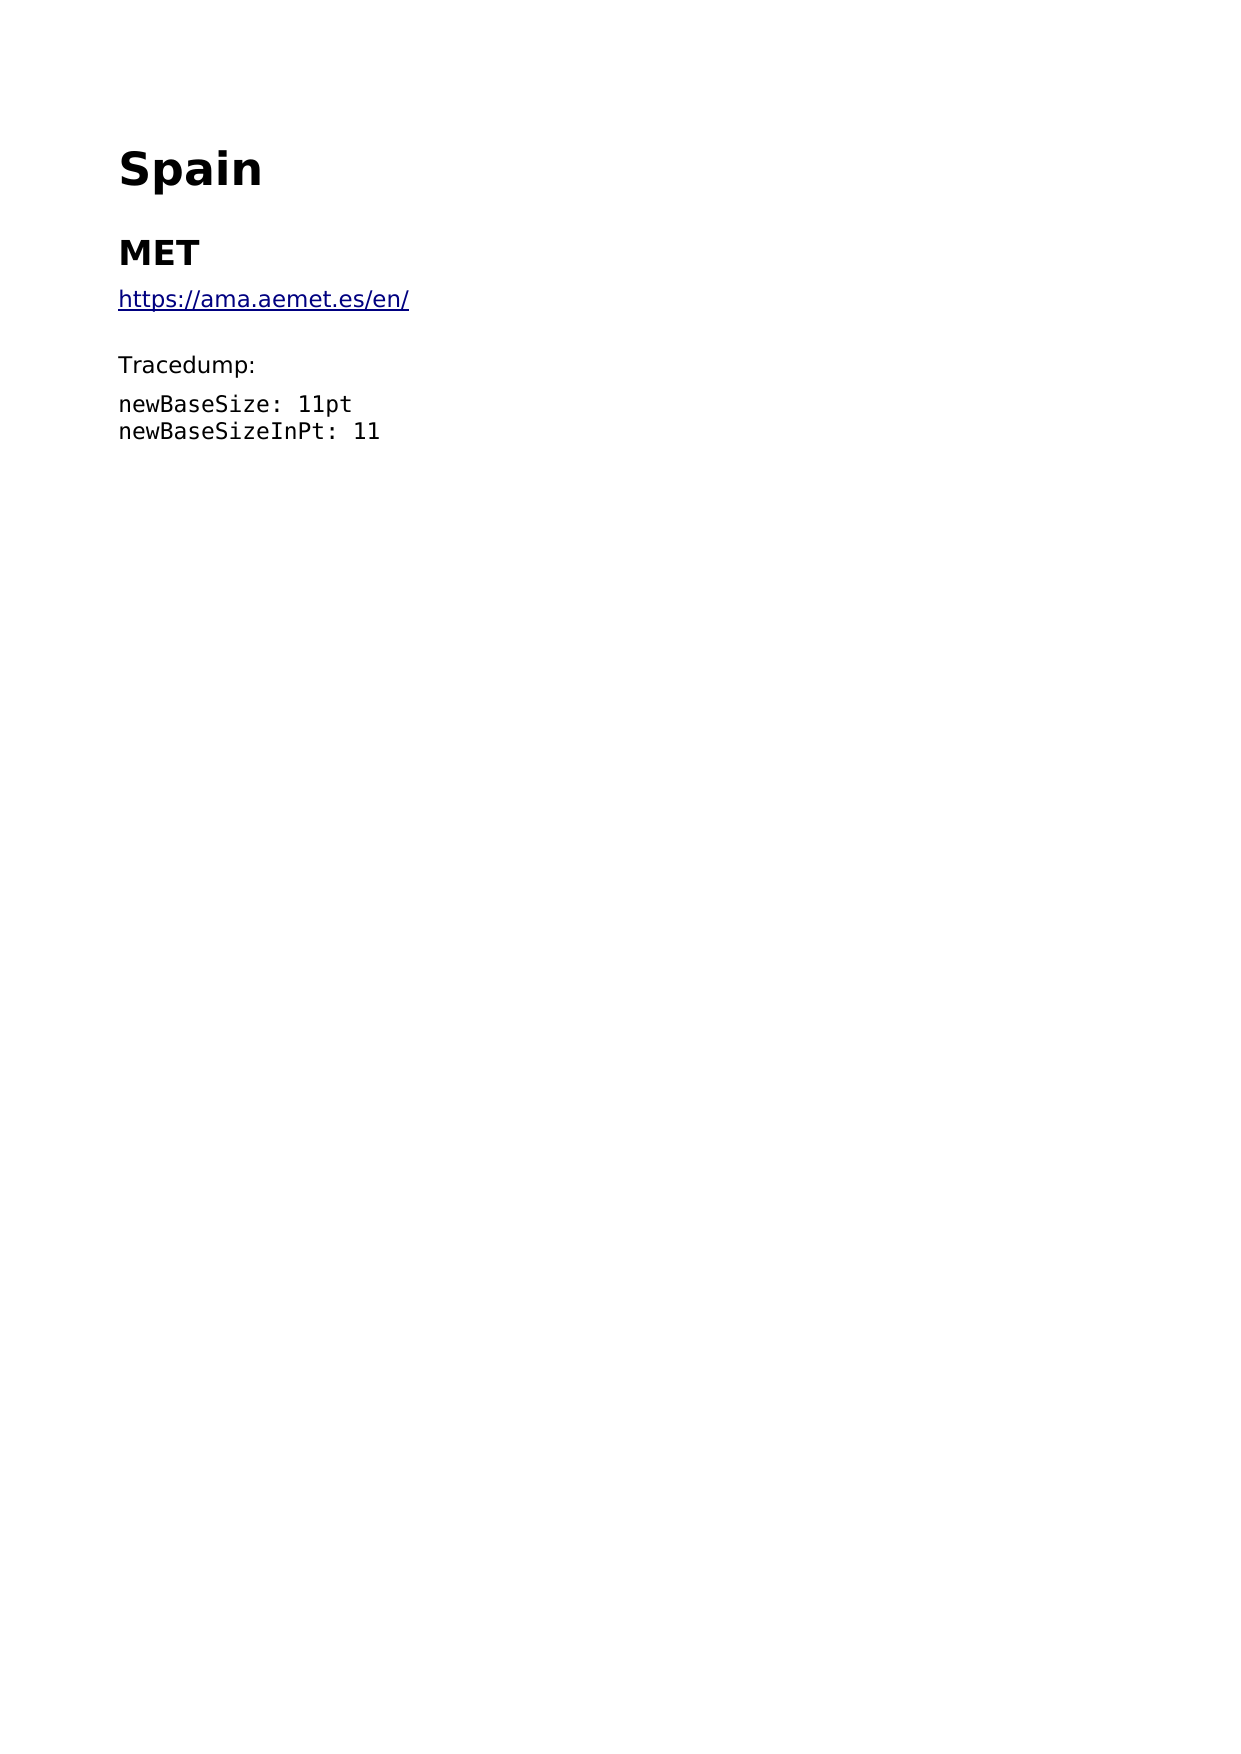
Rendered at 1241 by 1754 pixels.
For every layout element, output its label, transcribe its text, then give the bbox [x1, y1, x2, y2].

text https://ama.aemet.es/en/ [118, 286, 1122, 313]
subtitle MET [118, 234, 1122, 274]
text newBaseSize: 11pt newBaseSizeInPt: 11 [118, 391, 1122, 445]
text Tracedump: [118, 326, 1122, 379]
subtitle Spain [118, 143, 1122, 196]
